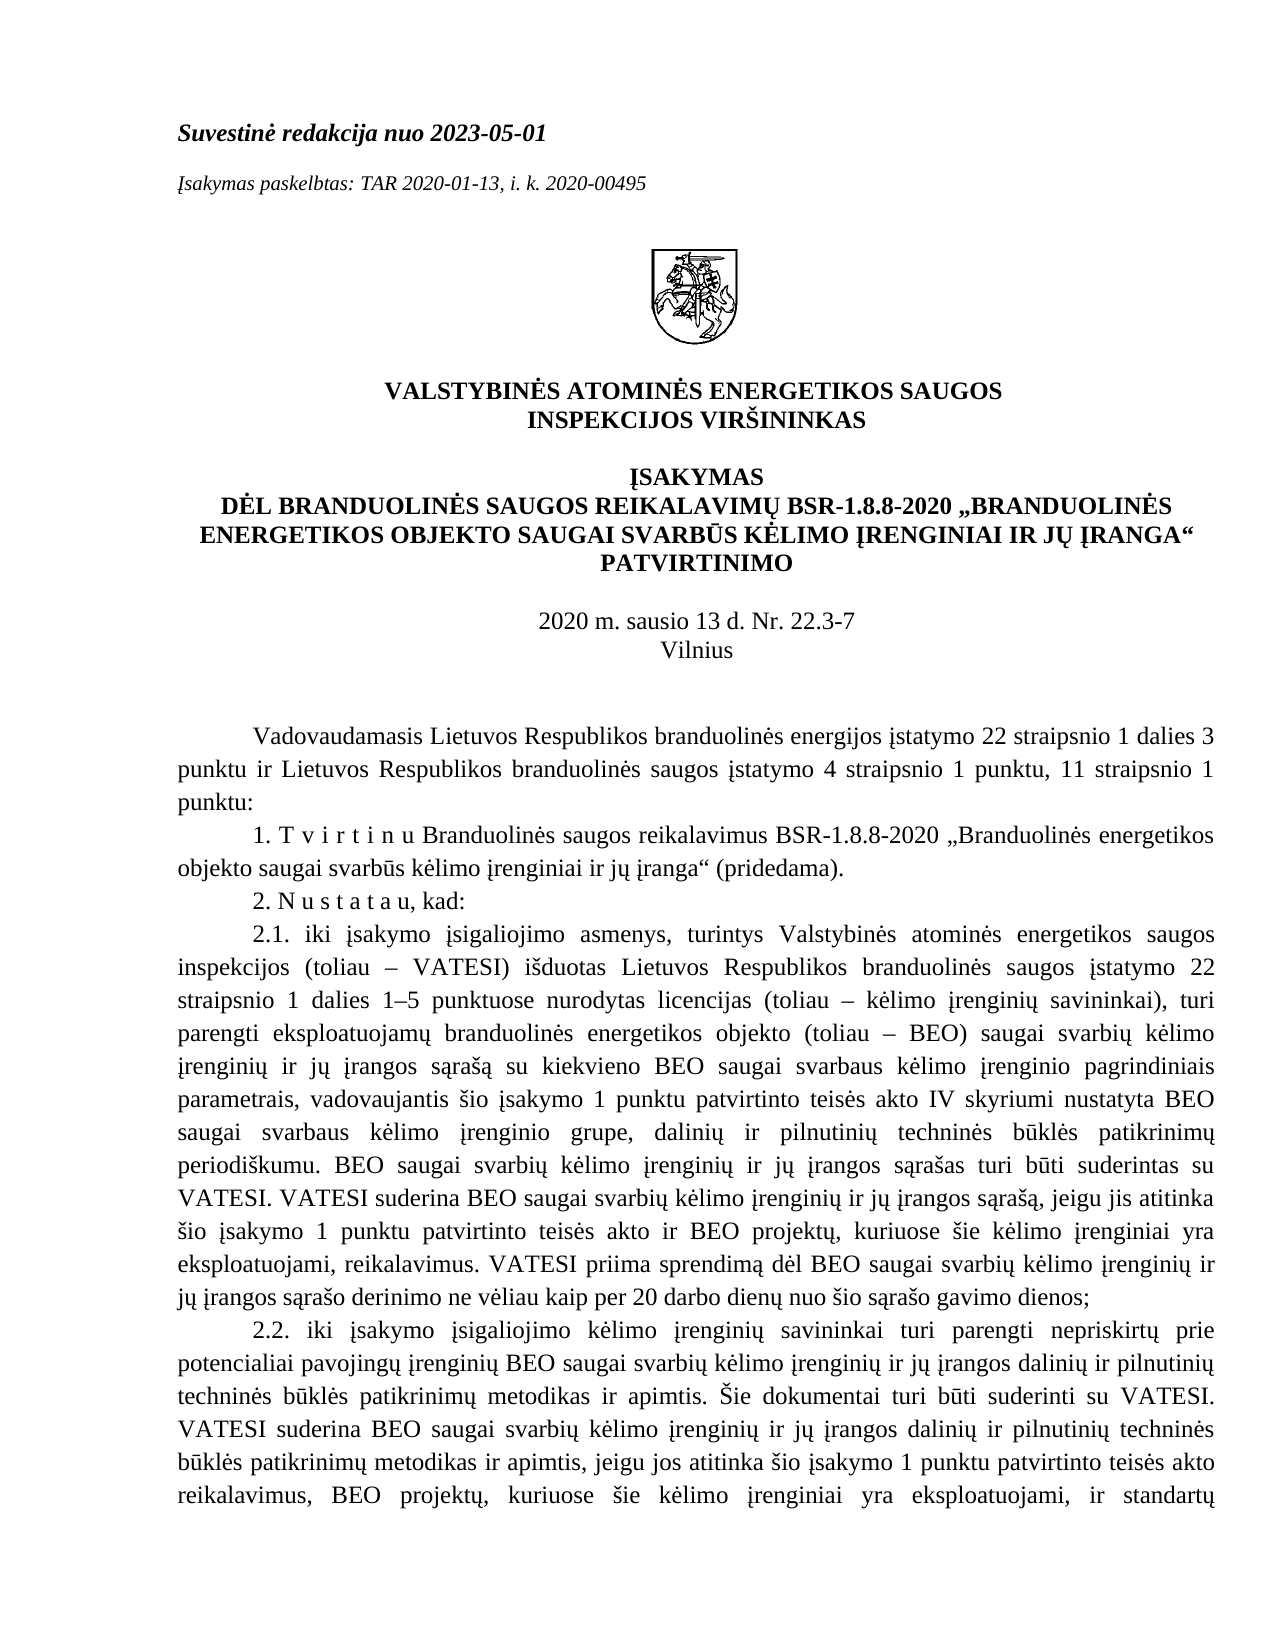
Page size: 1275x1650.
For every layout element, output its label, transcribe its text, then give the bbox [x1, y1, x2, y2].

text Vilnius [177, 635, 1216, 663]
text 2. N u s t a t a u, kad: [177, 886, 1216, 915]
text 2.2. iki įsakymo įsigaliojimo kėlimo įrenginių savininkai turi parengti nepriskirtų prie potencialiai pavojingų įrenginių BEO saugai svarbių kėlimo įrenginių ir jų įrangos dalinių ir pilnutinių techninės būklės patikrinimų metodikas ir apimtis. Šie dokumentai turi būti suderinti su VATESI. VATESI suderina BEO saugai svarbių kėlimo įrenginių ir jų įrangos dalinių ir pilnutinių techninės būklės patikrinimų metodikas ir apimtis, jeigu jos atitinka šio įsakymo 1 punktu patvirtinto teisės akto reikalavimus, BEO projektų, kuriuose šie kėlimo įrenginiai yra eksploatuojami, ir standartų [177, 1315, 1216, 1509]
text Suvestinė redakcija nuo 2023-05-01 [177, 118, 1216, 147]
text DĖL BRANDUOLINĖS SAUGOS REIKALAVIMŲ BSR-1.8.8-2020 „BRANDUOLINĖS ENERGETIKOS OBJEKTO SAUGAI SVARBŪS KĖLIMO ĮRENGINIAI IR JŲ ĮRANGA“ PATVIRTINIMO [177, 491, 1216, 577]
text 1. T v i r t i n u Branduolinės saugos reikalavimus BSR-1.8.8-2020 „Branduolinės energetikos objekto saugai svarbūs kėlimo įrenginiai ir jų įranga“ (pridedama). [177, 820, 1216, 882]
text VALSTYBINĖS ATOMINĖS ENERGETIKOS SAUGOS [177, 376, 1216, 405]
text INSPEKCIJOS VIRŠININKAS [177, 405, 1216, 433]
text 2.1. iki įsakymo įsigaliojimo asmenys, turintys Valstybinės atominės energetikos saugos inspekcijos (toliau – VATESI) išduotas Lietuvos Respublikos branduolinės saugos įstatymo 22 straipsnio 1 dalies 1–5 punktuose nurodytas licencijas (toliau – kėlimo įrenginių savininkai), turi parengti eksploatuojamų branduolinės energetikos objekto (toliau – BEO) saugai svarbių kėlimo įrenginių ir jų įrangos sąrašą su kiekvieno BEO saugai svarbaus kėlimo įrenginio pagrindiniais parametrais, vadovaujantis šio įsakymo 1 punktu patvirtinto teisės akto IV skyriumi nustatyta BEO saugai svarbaus kėlimo įrenginio grupe, dalinių ir pilnutinių techninės būklės patikrinimų periodiškumu. BEO saugai svarbių kėlimo įrenginių ir jų įrangos sąrašas turi būti suderintas su VATESI. VATESI suderina BEO saugai svarbių kėlimo įrenginių ir jų įrangos sąrašą, jeigu jis atitinka šio įsakymo 1 punktu patvirtinto teisės akto ir BEO projektų, kuriuose šie kėlimo įrenginiai yra eksploatuojami, reikalavimus. VATESI priima sprendimą dėl BEO saugai svarbių kėlimo įrenginių ir jų įrangos sąrašo derinimo ne vėliau kaip per 20 darbo dienų nuo šio sąrašo gavimo dienos; [177, 919, 1216, 1311]
text ĮSAKYMAS [177, 462, 1216, 491]
text Įsakymas paskelbtas: TAR 2020-01-13, i. k. 2020-00495 [177, 171, 1216, 195]
text 2020 m. sausio 13 d. Nr. 22.3-7 [177, 606, 1216, 635]
text Vadovaudamasis Lietuvos Respublikos branduolinės energijos įstatymo 22 straipsnio 1 dalies 3 punktu ir Lietuvos Respublikos branduolinės saugos įstatymo 4 straipsnio 1 punktu, 11 straipsnio 1 punktu: [177, 721, 1216, 816]
